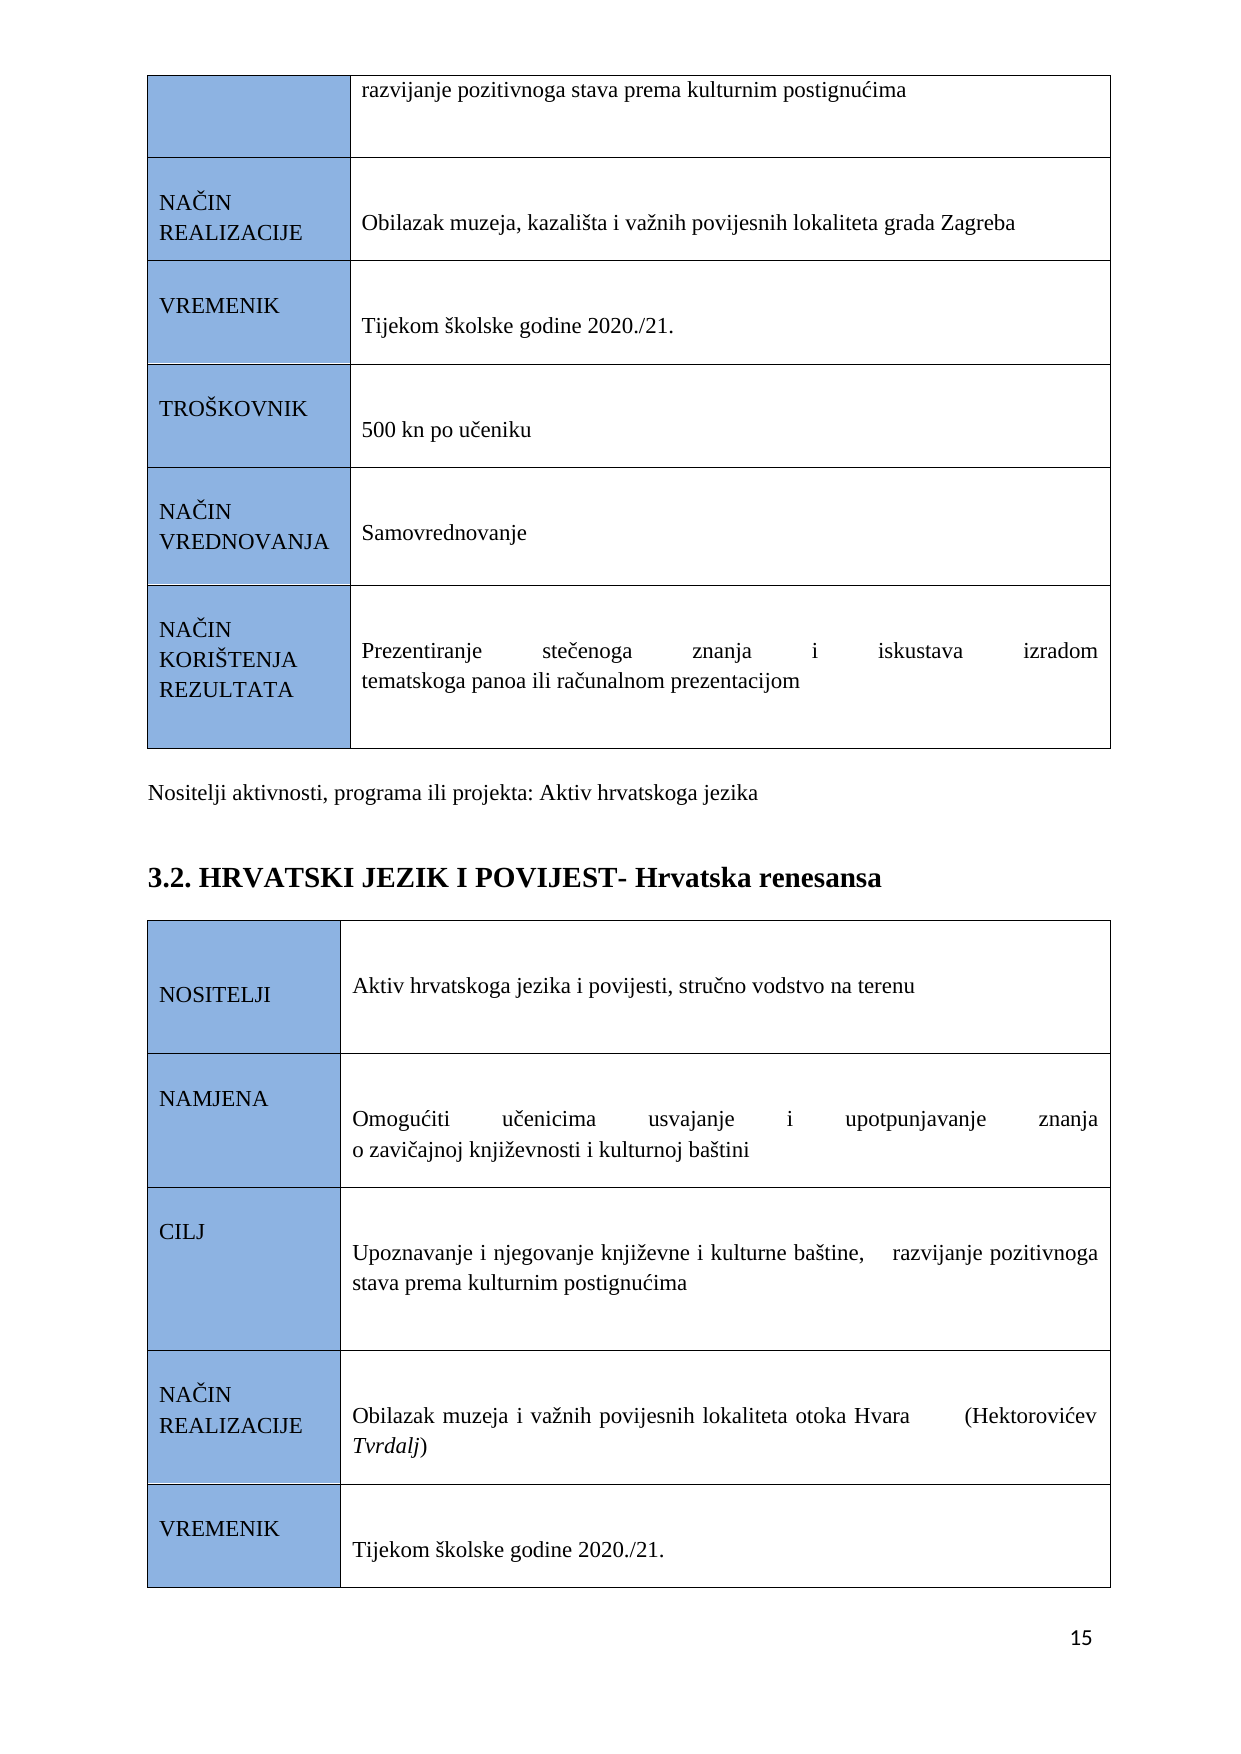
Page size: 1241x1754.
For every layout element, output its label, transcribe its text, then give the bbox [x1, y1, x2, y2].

table_cell Obilazak muzeja i važnih povijesnih lokaliteta otoka Hvara (Hektorovićev Tvrdalj) [341, 1351, 1110, 1483]
text Nositelji aktivnosti, programa ili projekta: Aktiv hrvatskoga jezika [148, 779, 1092, 806]
table_cell Tijekom školske godine 2020./21. [341, 1485, 1110, 1587]
table_cell Prezentiranje stečenoga znanja i iskustava izradom tematskoga panoa ili računalnom prezentacijom [351, 586, 1110, 748]
table_cell Samovrednovanje [351, 468, 1110, 584]
text 3.2. HRVATSKI JEZIK I POVIJEST- Hrvatska renesansa [148, 861, 1092, 894]
table_cell 500 kn po učeniku [351, 365, 1110, 467]
table_cell CILJ [148, 1188, 340, 1350]
table_cell NAČIN KORIŠTENJA REZULTATA [148, 586, 350, 748]
table_cell Upoznavanje i njegovanje književne i kulturne baštine, razvijanje pozitivnoga stava prema kulturnim postignućima [341, 1188, 1110, 1350]
table_cell razvijanje pozitivnoga stava prema kulturnim postignućima [351, 76, 1110, 157]
table_cell NAMJENA [148, 1054, 340, 1187]
table_cell NAČIN VREDNOVANJA [148, 468, 350, 584]
table_cell NAČIN REALIZACIJE [148, 1351, 340, 1483]
table_cell TROŠKOVNIK [148, 365, 350, 467]
table_cell Omogućiti učenicima usvajanje i upotpunjavanje znanja o zavičajnoj književnosti i kulturnoj baštini [341, 1054, 1110, 1187]
table_cell Obilazak muzeja, kazališta i važnih povijesnih lokaliteta grada Zagreba [351, 158, 1110, 260]
table_cell VREMENIK [148, 1485, 340, 1587]
table_cell Tijekom školske godine 2020./21. [351, 261, 1110, 363]
table_cell [148, 76, 350, 157]
table_cell NAČIN REALIZACIJE [148, 158, 350, 260]
table_header NOSITELJI [148, 921, 340, 1053]
table_header Aktiv hrvatskoga jezika i povijesti, stručno vodstvo na terenu [341, 921, 1110, 1053]
table_cell VREMENIK [148, 261, 350, 363]
